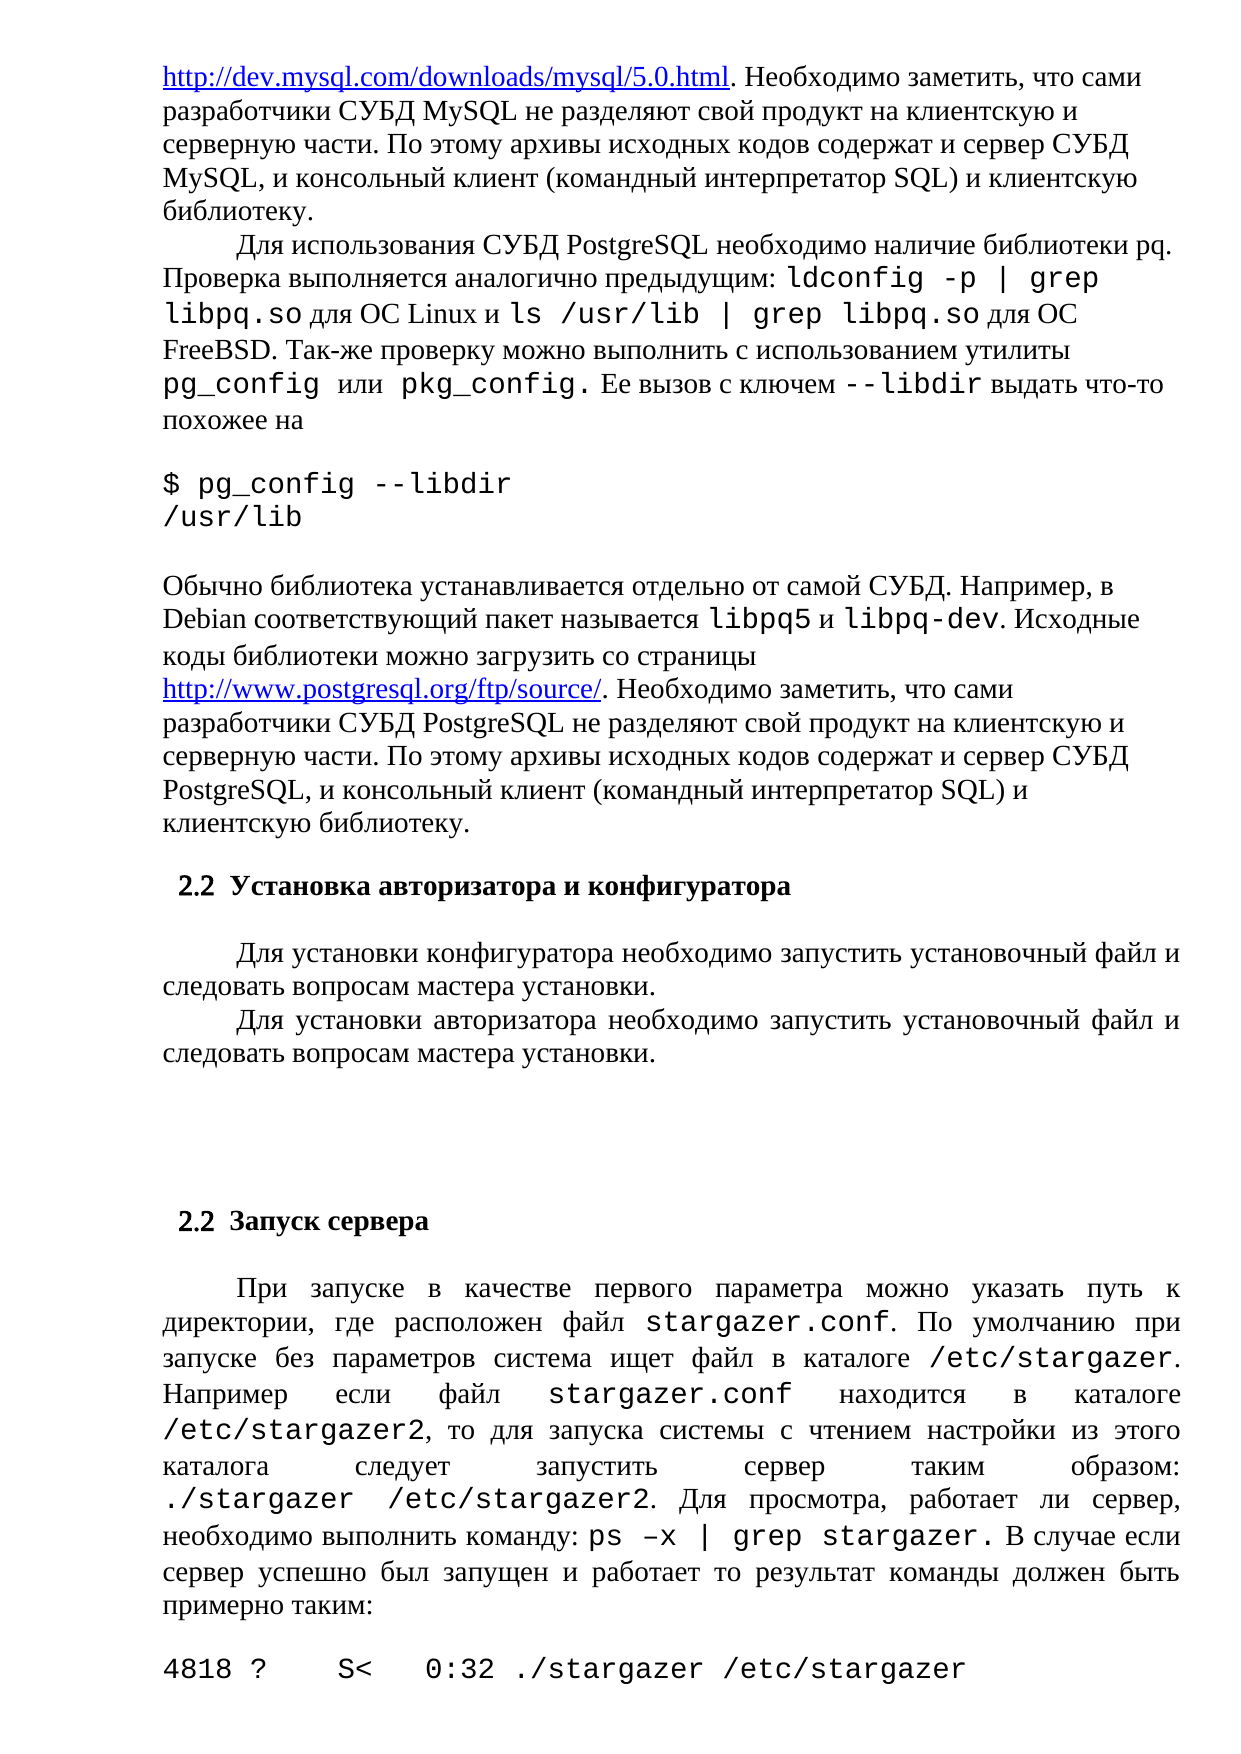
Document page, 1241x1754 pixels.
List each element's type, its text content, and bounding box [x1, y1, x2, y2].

text /usr/lib [162, 502, 1181, 535]
text $ pg_config --libdir [162, 469, 1181, 502]
text Для использования СУБД PostgreSQL необходимо наличие библиотеки pq. Проверка выполняется аналогично предыдущим: ldconfig -p | grep libpq.so для ОС Linux и ls /usr/lib | grep libpq.so для ОС FreeBSD. Так-же проверку можно выполнить с использованием утилиты pg_config или pkg_config. Ее вызов с ключем --libdir выдать что-то похожее на [162, 227, 1181, 436]
text http://dev.mysql.com/downloads/mysql/5.0.html. Необходимо заметить, что сами разработчики СУБД MySQL не разделяют свой продукт на клиентскую и серверную части. По этому архивы исходных кодов содержат и сервер СУБД MySQL, и консольный клиент (командный интерпретатор SQL) и клиентскую библиотеку. [162, 59, 1181, 227]
text При запуске в качестве первого параметра можно указать путь к директории, где расположен файл stargazer.conf. По умолчанию при запуске без параметров система ищет файл в каталоге /etc/stargazer. Например если файл stargazer.conf находится в каталоге /etc/stargazer2, то для запуска системы с чтением настройки из этого каталога следует запустить сервер таким образом: ./stargazer /etc/stargazer2. Для просмотра, работает ли сервер, необходимо выполнить команду: ps –x | grep stargazer. В случае если сервер успешно был запущен и работает то результат команды должен быть примерно таким: [162, 1270, 1181, 1621]
list Установка авторизатора и конфигуратора [163, 868, 1181, 901]
text 4818 ? S< 0:32 ./stargazer /etc/stargazer [162, 1654, 1181, 1687]
text Для установки конфигуратора необходимо запустить установочный файл и следовать вопросам мастера установки. [162, 935, 1181, 1002]
text Обычно библиотека устанавливается отдельно от самой СУБД. Например, в Debian соответствующий пакет называется libpq5 и libpq-dev. Исходные коды библиотеки можно загрузить со страницы http://www.postgresql.org/ftp/source/. Необходимо заметить, что сами разработчики СУБД PostgreSQL не разделяют свой продукт на клиентскую и серверную части. По этому архивы исходных кодов содержат и сервер СУБД PostgreSQL, и консольный клиент (командный интерпретатор SQL) и клиентскую библиотеку. [162, 568, 1181, 839]
text Для установки авторизатора необходимо запустить установочный файл и следовать вопросам мастера установки. [162, 1002, 1181, 1069]
list Запуск сервера [163, 1203, 1181, 1237]
